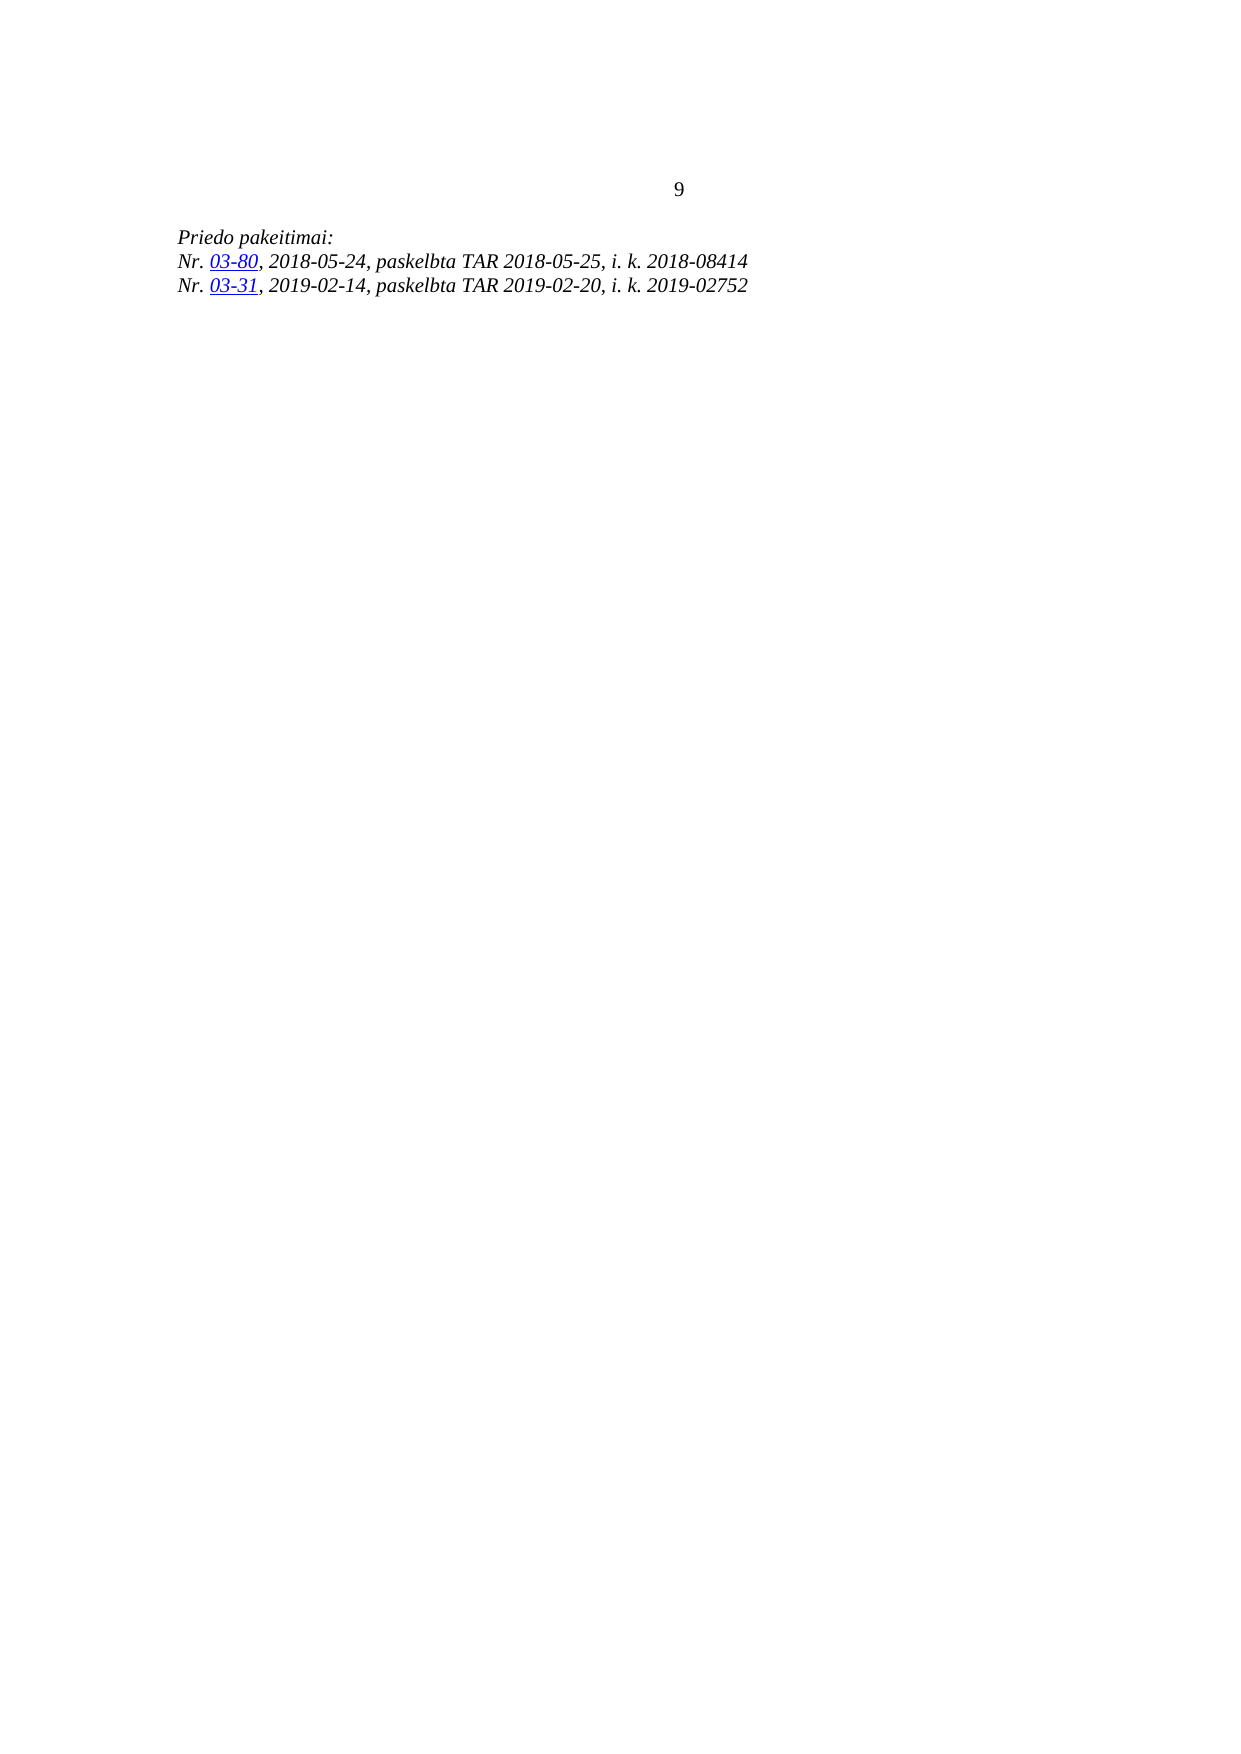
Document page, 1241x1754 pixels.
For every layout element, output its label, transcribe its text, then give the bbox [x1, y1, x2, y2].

text Nr. 03-31, 2019-02-14, paskelbta TAR 2019-02-20, i. k. 2019-02752 [177, 273, 1181, 297]
text Nr. 03-80, 2018-05-24, paskelbta TAR 2018-05-25, i. k. 2018-08414 [177, 249, 1181, 273]
text Priedo pakeitimai: [177, 225, 1181, 249]
